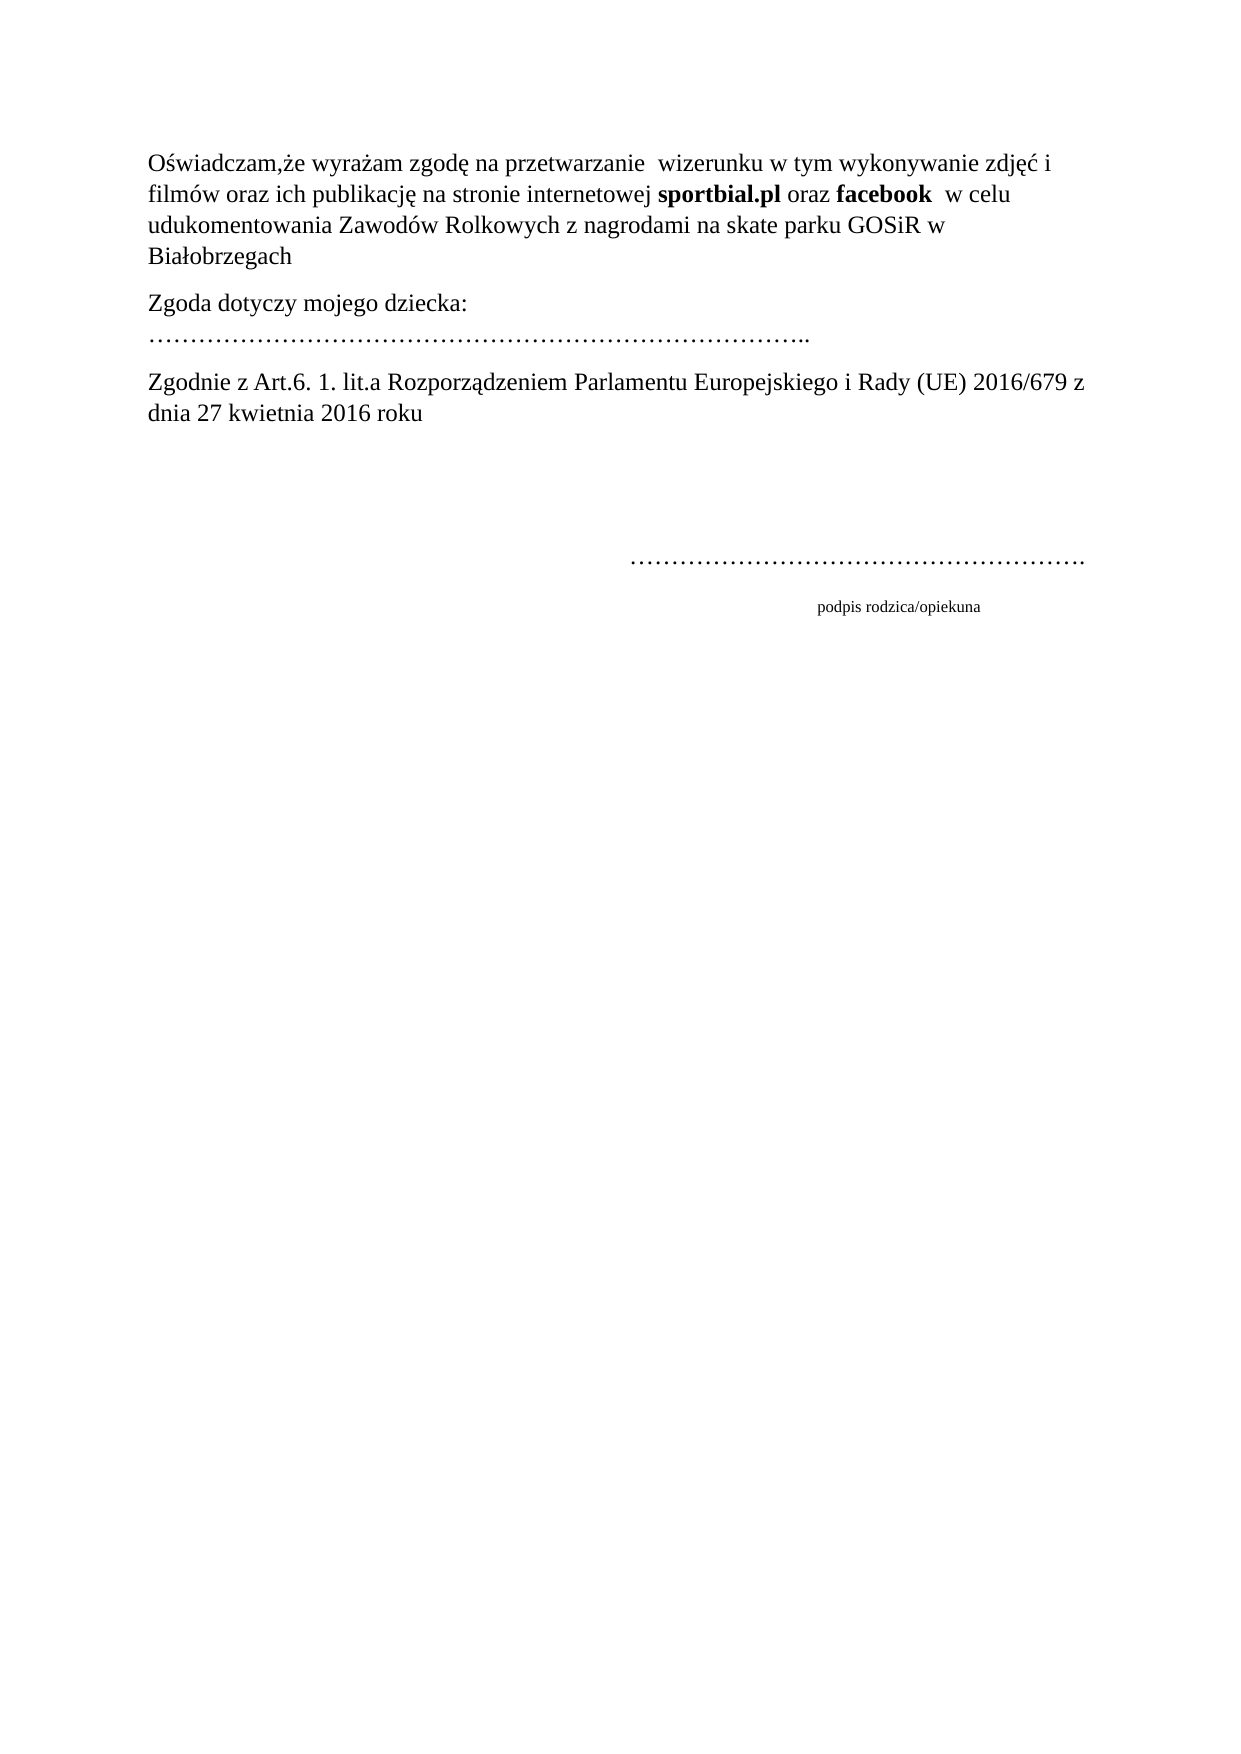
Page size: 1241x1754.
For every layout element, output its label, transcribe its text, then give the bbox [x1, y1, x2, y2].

text Zgodnie z Art.6. 1. lit.a Rozporządzeniem Parlamentu Europejskiego i Rady (UE) 2016/679 z dnia 27 kwietnia 2016 roku [148, 367, 1093, 427]
text Zgoda dotyczy mojego dziecka:…………………………………………………………………….. [148, 288, 1093, 348]
text ………………………………………………. [148, 541, 1093, 570]
text Oświadczam,że wyrażam zgodę na przetwarzanie wizerunku w tym wykonywanie zdjęć i filmów oraz ich publikację na stronie internetowej sportbial.pl oraz facebook w celu udukomentowania Zawodów Rolkowych z nagrodami na skate parku GOSiR w Białobrzegach [148, 148, 1093, 269]
text podpis rodzica/opiekuna [192, 589, 1093, 618]
